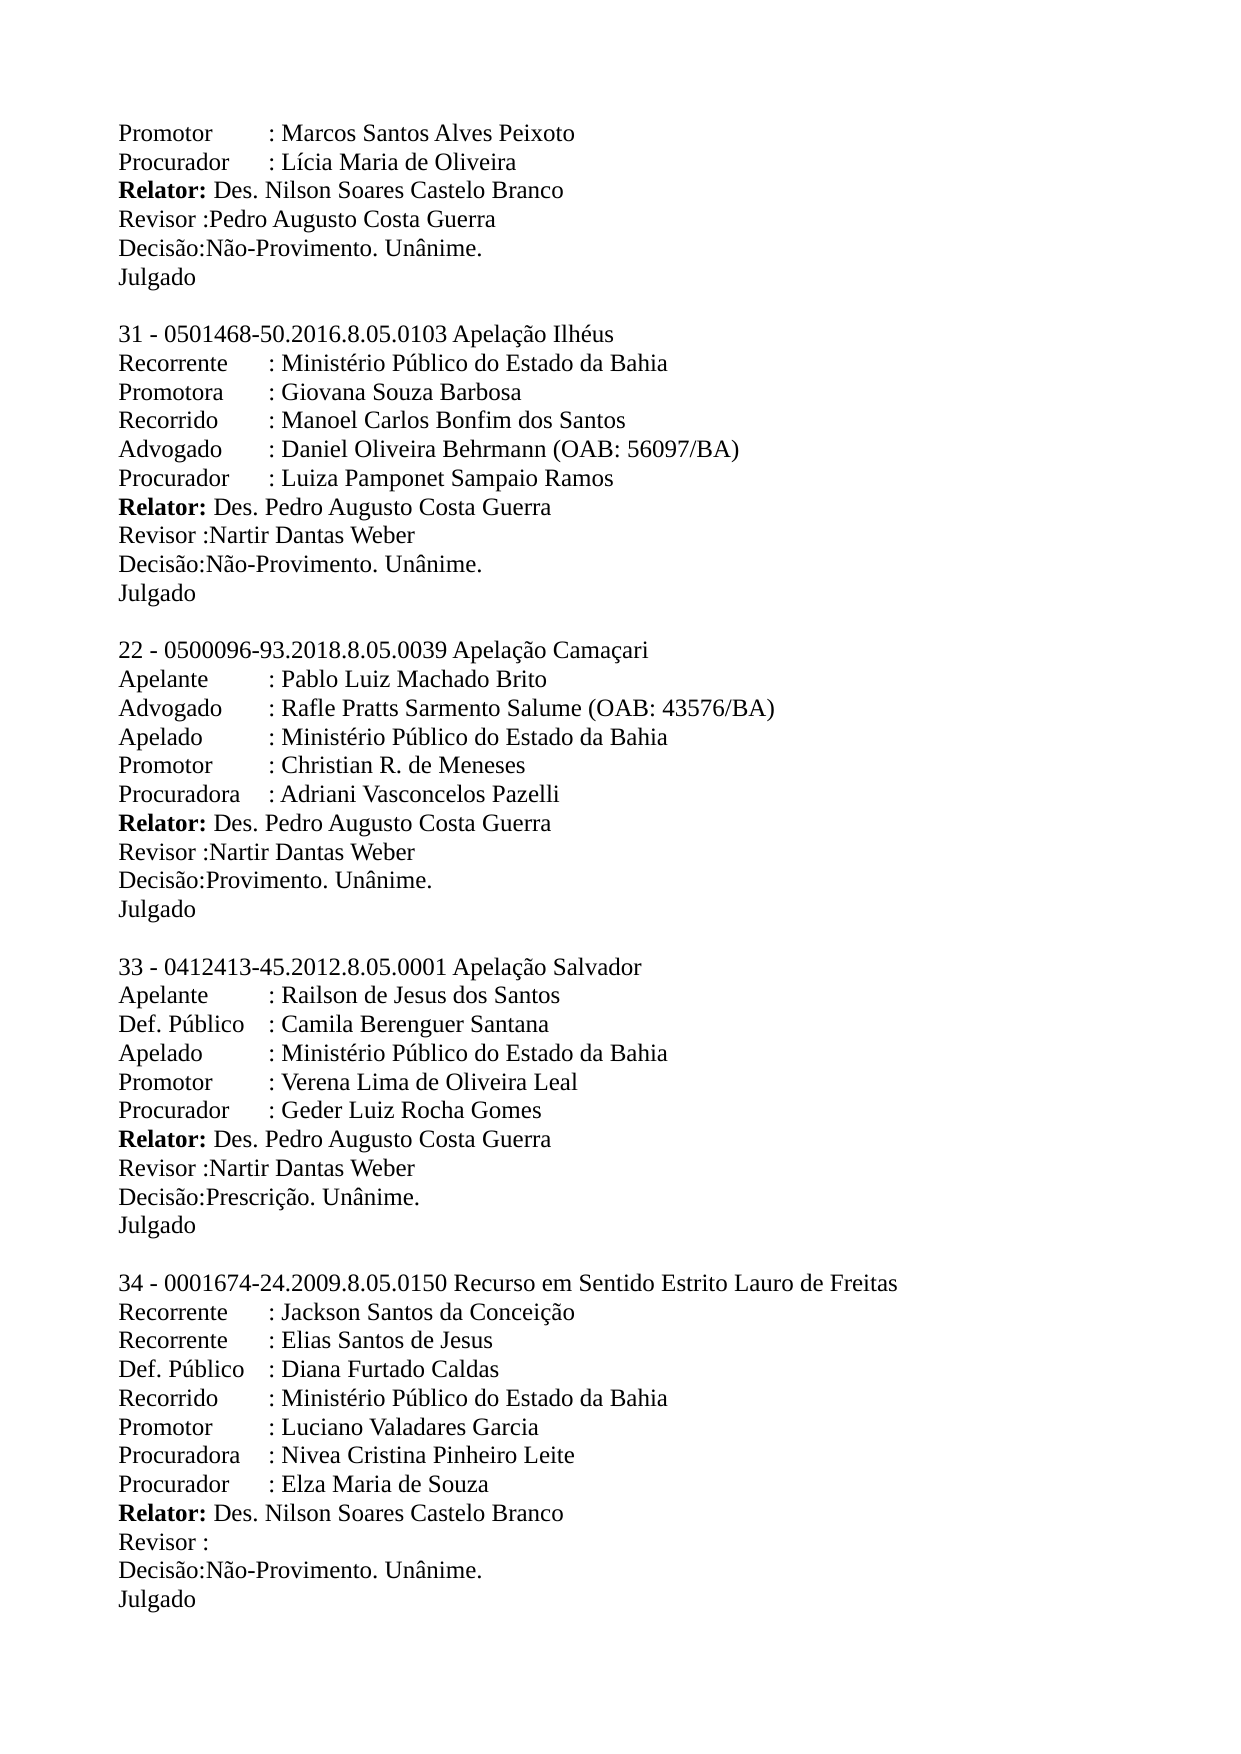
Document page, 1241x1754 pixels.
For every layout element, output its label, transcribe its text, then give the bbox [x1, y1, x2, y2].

text 31 - 0501468-50.2016.8.05.0103 Apelação Ilhéus [118, 319, 1122, 348]
text Revisor : [118, 1527, 1122, 1556]
text Apelante : Pablo Luiz Machado Brito Advogado : Rafle Pratts Sarmento Salume (OAB: 43576/BA) Apelado : Ministério Público do Estado da Bahia Promotor : Christian R. de Meneses Procuradora : Adriani Vasconcelos Pazelli Relator: Des. Pedro Augusto Costa Guerra [118, 664, 1122, 837]
text Julgado [118, 1584, 1122, 1613]
text 22 - 0500096-93.2018.8.05.0039 Apelação Camaçari [118, 636, 1122, 664]
text 34 - 0001674-24.2009.8.05.0150 Recurso em Sentido Estrito Lauro de Freitas [118, 1268, 1122, 1297]
text Revisor :Nartir Dantas Weber [118, 1153, 1122, 1182]
text 33 - 0412413-45.2012.8.05.0001 Apelação Salvador [118, 952, 1122, 981]
text Decisão:Não-Provimento. Unânime. [118, 1556, 1122, 1584]
text Recorrente : Ministério Público do Estado da Bahia Promotora : Giovana Souza Barbosa Recorrido : Manoel Carlos Bonfim dos Santos Advogado : Daniel Oliveira Behrmann (OAB: 56097/BA) Procurador : Luiza Pamponet Sampaio Ramos Relator: Des. Pedro Augusto Costa Guerra [118, 348, 1122, 521]
text Julgado [118, 894, 1122, 923]
text Julgado [118, 578, 1122, 607]
text Revisor :Nartir Dantas Weber [118, 521, 1122, 549]
text Decisão:Prescrição. Unânime. [118, 1182, 1122, 1211]
text Apelante : Railson de Jesus dos Santos Def. Público : Camila Berenguer Santana Apelado : Ministério Público do Estado da Bahia Promotor : Verena Lima de Oliveira Leal Procurador : Geder Luiz Rocha Gomes Relator: Des. Pedro Augusto Costa Guerra [118, 981, 1122, 1153]
text Julgado [118, 1211, 1122, 1239]
text Revisor :Nartir Dantas Weber [118, 837, 1122, 866]
text Decisão:Não-Provimento. Unânime. [118, 549, 1122, 578]
text Recorrente : Jackson Santos da Conceição Recorrente : Elias Santos de Jesus Def. Público : Diana Furtado Caldas Recorrido : Ministério Público do Estado da Bahia Promotor : Luciano Valadares Garcia Procuradora : Nivea Cristina Pinheiro Leite Procurador : Elza Maria de Souza Relator: Des. Nilson Soares Castelo Branco [118, 1297, 1122, 1527]
text Decisão:Não-Provimento. Unânime. [118, 233, 1122, 262]
text Julgado [118, 262, 1122, 291]
text Revisor :Pedro Augusto Costa Guerra [118, 204, 1122, 233]
text Promotor : Marcos Santos Alves Peixoto Procurador : Lícia Maria de Oliveira Relator: Des. Nilson Soares Castelo Branco [118, 118, 1122, 204]
text Decisão:Provimento. Unânime. [118, 866, 1122, 894]
